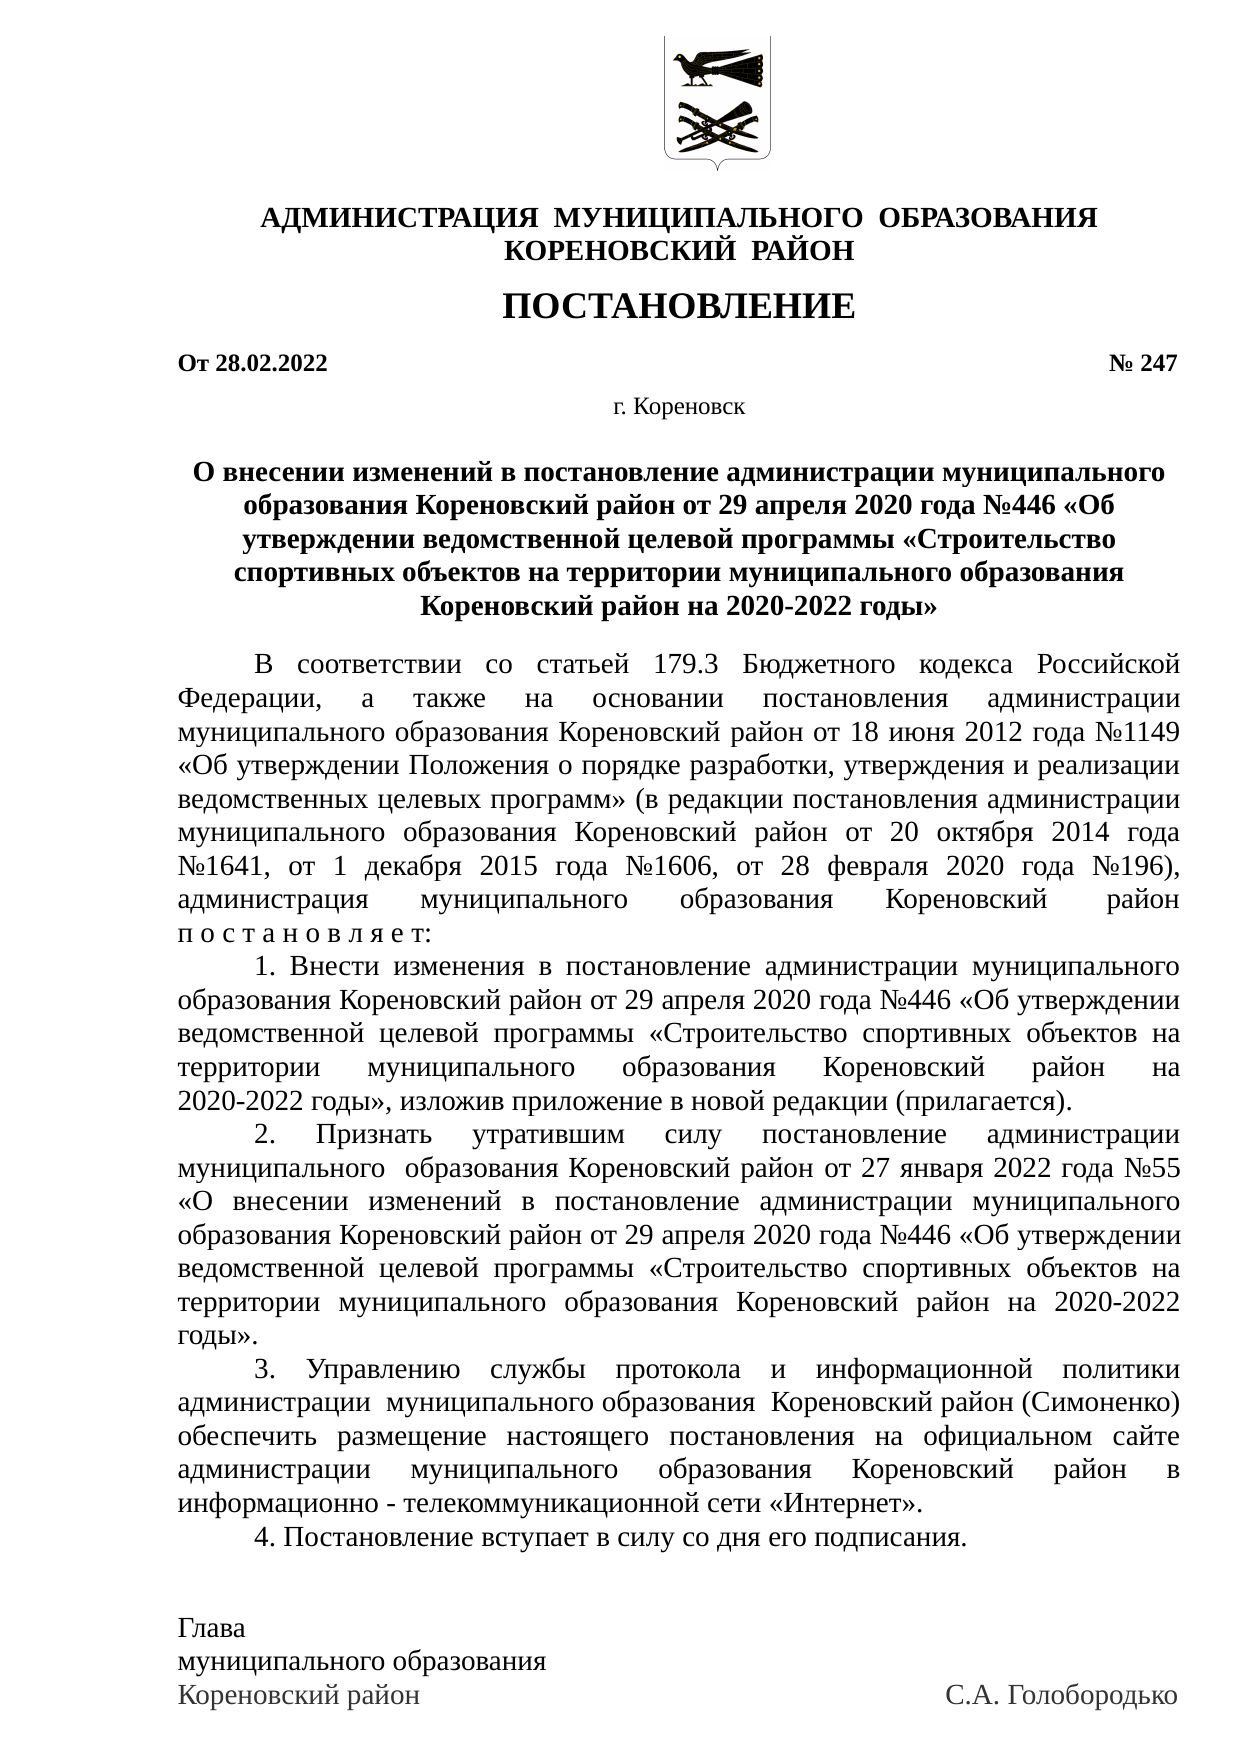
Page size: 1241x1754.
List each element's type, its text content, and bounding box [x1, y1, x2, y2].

text Глава [177, 1610, 1181, 1643]
text 4. Постановление вступает в силу со дня его подписания. [177, 1519, 1181, 1552]
text 2. Признать утратившим силу постановление администрации муниципального образования Кореновский район от 27 января 2022 года №55 «О внесении изменений в постановление администрации муниципального образования Кореновский район от 29 апреля 2020 года №446 «Об утверждении ведомственной целевой программы «Строительство спортивных объектов на территории муниципального образования Кореновский район на 2020-2022 годы». [177, 1116, 1181, 1351]
text В соответствии со статьей 179.3 Бюджетного кодекса Российской Федерации, а также на основании постановления администрации муниципального образования Кореновский район от 18 июня 2012 года №1149 «Об утверждении Положения о порядке разработки, утверждения и реализации ведомственных целевых программ» (в редакции постановления администрации муниципального образования Кореновский район от 20 октября 2014 года №1641, от 1 декабря 2015 года №1606, от 28 февраля 2020 года №196), администрация муниципального образования Кореновский район п о с т а н о в л я е т: [177, 647, 1181, 948]
text муниципального образования [177, 1643, 1181, 1677]
text 3. Управлению службы протокола и информационной политики администрации муниципального образования Кореновский район (Симоненко) обеспечить размещение настоящего постановления на официальном сайте администрации муниципального образования Кореновский район в информационно - телекоммуникационной сети «Интернет». [177, 1351, 1181, 1519]
subtitle ПОСТАНОВЛЕНИЕ [177, 284, 1181, 327]
subtitle АДМИНИСТРАЦИЯ МУНИЦИПАЛЬНОГО ОБРАЗОВАНИЯ [177, 200, 1181, 233]
text Кореновский район С.А. Голобородько [177, 1677, 1181, 1710]
picture [664, 36, 771, 171]
text О внесении изменений в постановление администрации муниципального образования Кореновский район от 29 апреля 2020 года №446 «Об утверждении ведомственной целевой программы «Строительство спортивных объектов на территории муниципального образования Кореновский район на 2020-2022 годы» [177, 454, 1181, 621]
subtitle КОРЕНОВСКИЙ РАЙОН [177, 233, 1181, 267]
text 1. Внести изменения в постановление администрации муниципального образования Кореновский район от 29 апреля 2020 года №446 «Об утверждении ведомственной целевой программы «Строительство спортивных объектов на территории муниципального образования Кореновский район на 2020-2022 годы», изложив приложение в новой редакции (прилагается). [177, 948, 1181, 1116]
text От 28.02.2022 № 247 [177, 348, 1181, 377]
text г. Кореновск [177, 391, 1181, 420]
